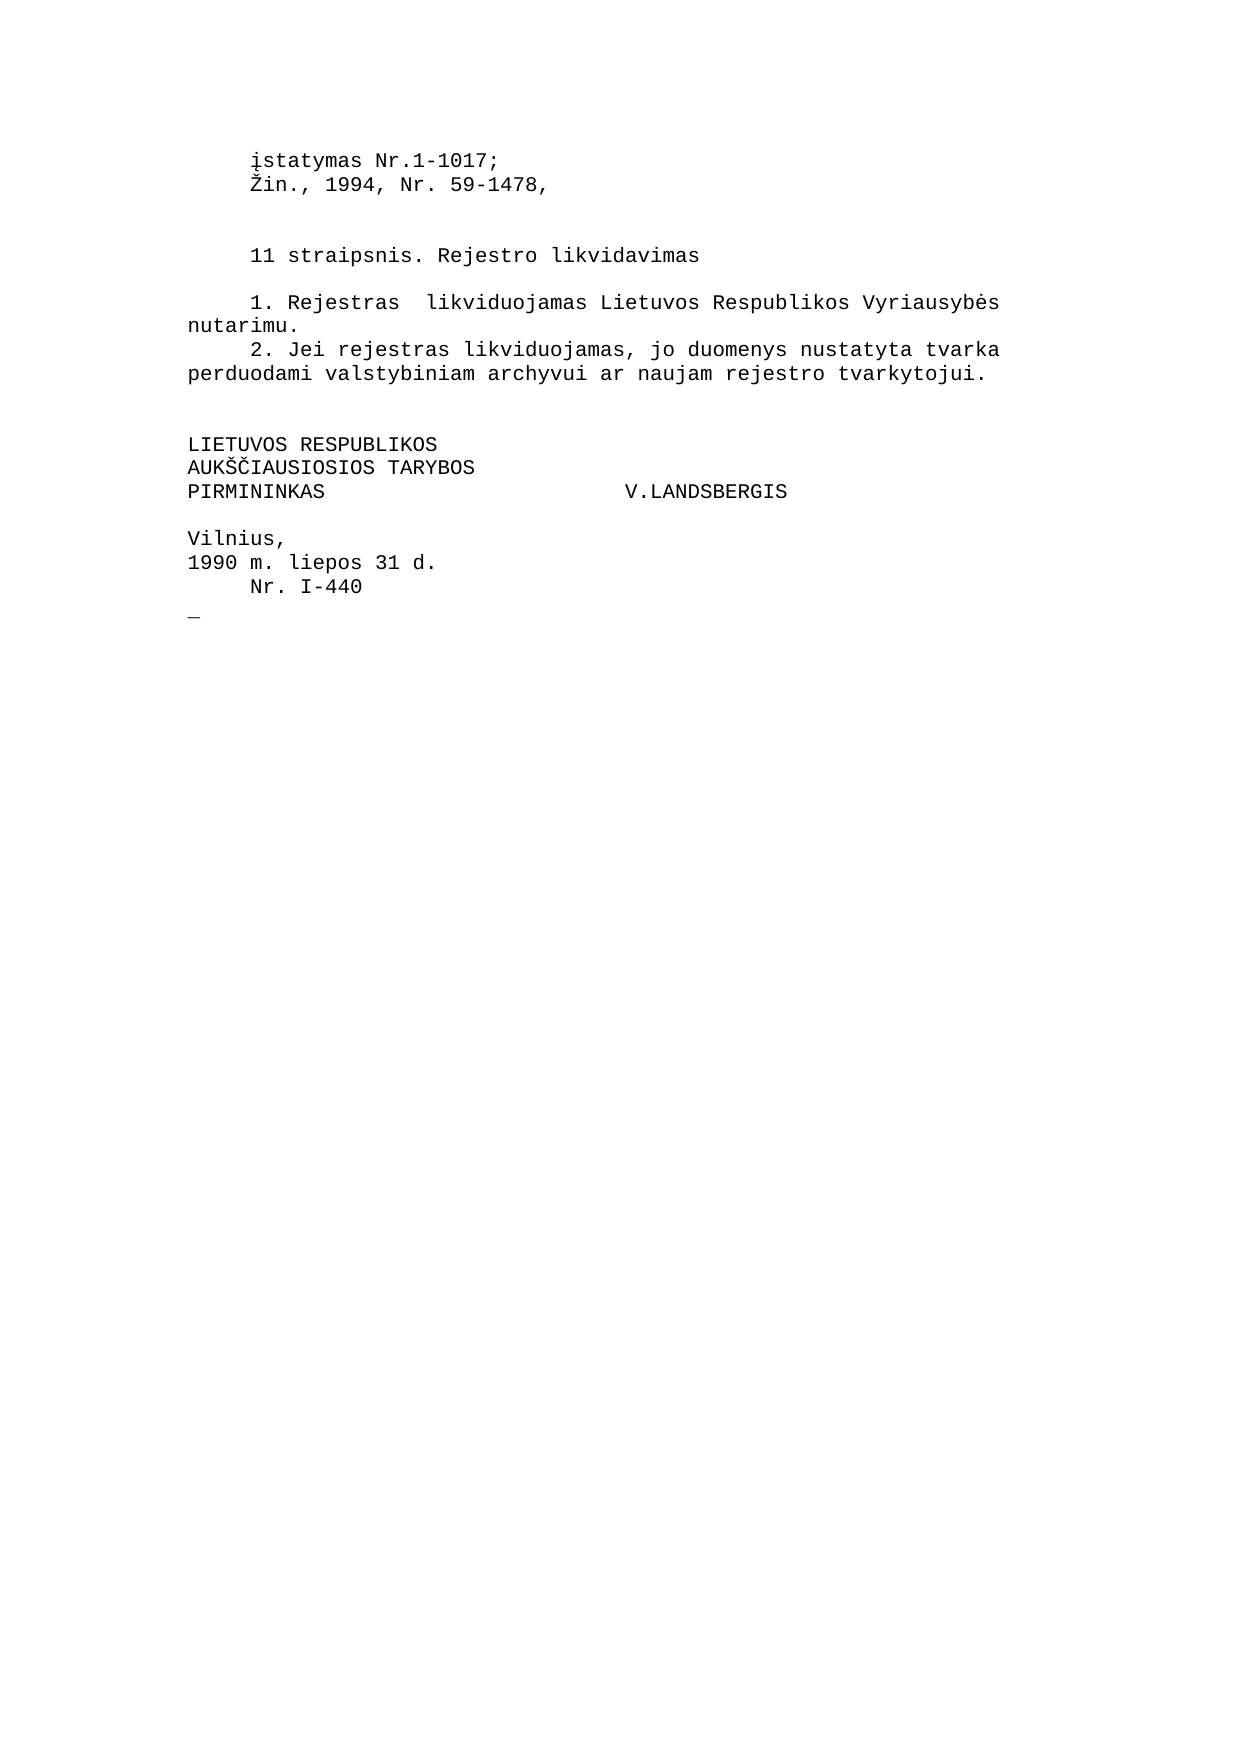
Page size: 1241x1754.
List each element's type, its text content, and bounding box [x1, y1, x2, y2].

text Nr. I-440 [187, 576, 1053, 599]
text 1. Rejestras likviduojamas Lietuvos Respublikos Vyriausybės [187, 292, 1053, 316]
text įstatymas Nr.1-1017; [187, 150, 1053, 174]
text perduodami valstybiniam archyvui ar naujam rejestro tvarkytojui. [187, 363, 1053, 386]
text Vilnius, [187, 528, 1053, 552]
text nutarimu. [187, 316, 1053, 339]
text PIRMININKAS V.LANDSBERGIS [187, 481, 1053, 505]
text 1990 m. liepos 31 d. [187, 552, 1053, 576]
text AUKŠČIAUSIOSIOS TARYBOS [187, 457, 1053, 481]
text LIETUVOS RESPUBLIKOS [187, 434, 1053, 457]
text _ [187, 599, 1053, 623]
text Žin., 1994, Nr. 59-1478, [187, 174, 1053, 197]
text 2. Jei rejestras likviduojamas, jo duomenys nustatyta tvarka [187, 339, 1053, 363]
text 11 straipsnis. Rejestro likvidavimas [187, 244, 1053, 268]
